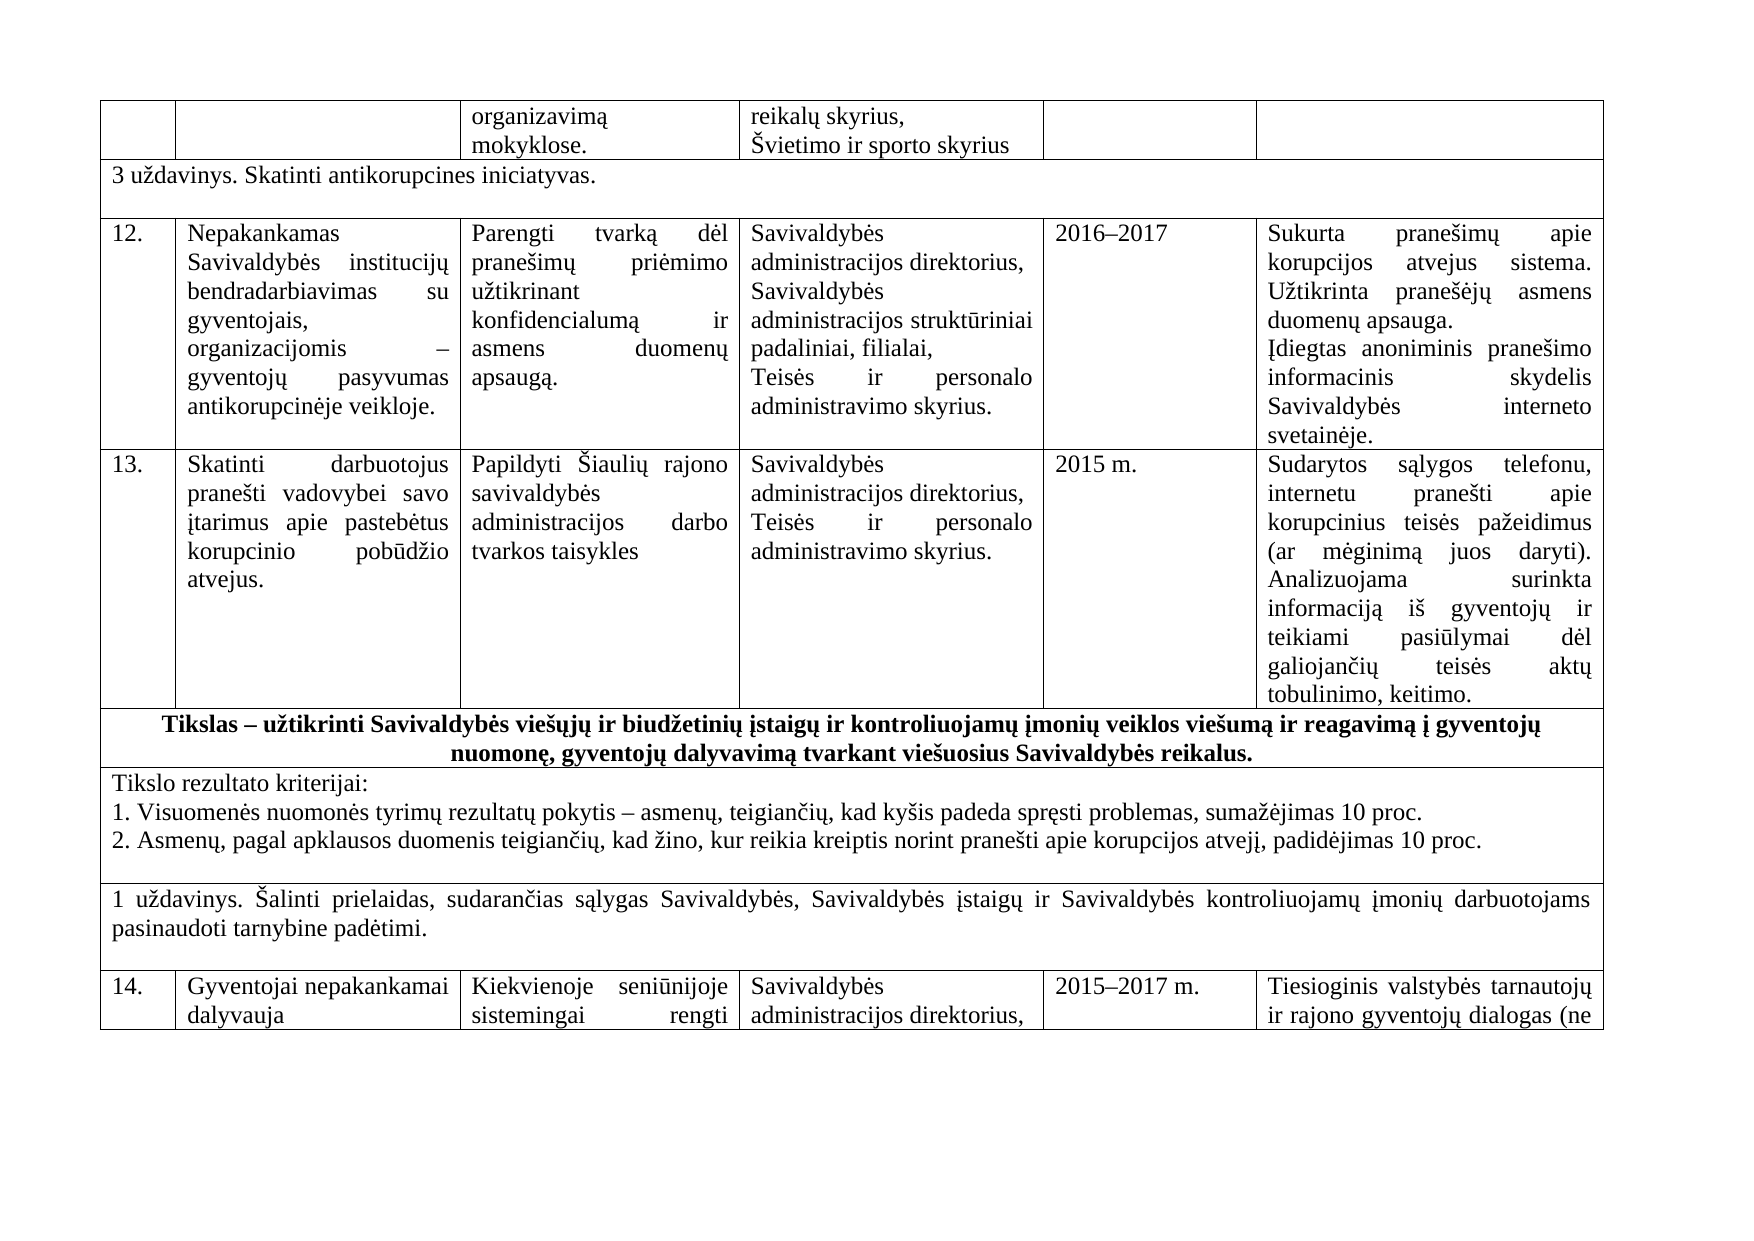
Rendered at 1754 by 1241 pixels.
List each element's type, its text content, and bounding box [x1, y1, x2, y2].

table_cell Papildyti Šiaulių rajono savivaldybės administracijos darbo tvarkos taisykles [461, 450, 739, 708]
table_cell [1257, 101, 1603, 159]
table_cell 12. [101, 219, 175, 448]
table_cell [1044, 101, 1256, 159]
table_cell 3 uždavinys. Skatinti antikorupcines iniciatyvas. [101, 160, 1603, 217]
table_cell Tiesioginis valstybės tarnautojų ir rajono gyventojų dialogas (ne [1257, 971, 1603, 1029]
table_cell Sudarytos sąlygos telefonu, internetu pranešti apie korupcinius teisės pažeidimus (ar mėginimą juos daryti). Analizuojama surinkta informaciją iš gyventojų ir teikiami pasiūlymai dėl galiojančių teisės aktų tobulinimo, keitimo. [1257, 450, 1603, 708]
table_cell [101, 101, 175, 159]
table_cell Savivaldybės administracijos direktorius, Teisės ir personalo administravimo skyrius. [740, 450, 1043, 708]
table_cell 1 uždavinys. Šalinti prielaidas, sudarančias sąlygas Savivaldybės, Savivaldybės įstaigų ir Savivaldybės kontroliuojamų įmonių darbuotojams pasinaudoti tarnybine padėtimi. [101, 884, 1603, 970]
table_cell 2015 m. [1044, 450, 1256, 708]
table_cell 2015–2017 m. [1044, 971, 1256, 1029]
table_cell Kiekvienoje seniūnijoje sistemingai rengti [461, 971, 739, 1029]
table_cell Savivaldybės administracijos direktorius, Savivaldybės administracijos struktūriniai padaliniai, filialai, Teisės ir personalo administravimo skyrius. [740, 219, 1043, 448]
table_cell 2016–2017 [1044, 219, 1256, 448]
table_cell Parengti tvarką dėl pranešimų priėmimo užtikrinant konfidencialumą ir asmens duomenų apsaugą. [461, 219, 739, 448]
table_cell Gyventojai nepakankamai dalyvauja [176, 971, 460, 1029]
table_cell 13. [101, 450, 175, 708]
table_cell Nepakankamas Savivaldybės institucijų bendradarbiavimas su gyventojais, organizacijomis – gyventojų pasyvumas antikorupcinėje veikloje. [176, 219, 460, 448]
table_cell 14. [101, 971, 175, 1029]
table_cell Tikslas – užtikrinti Savivaldybės viešųjų ir biudžetinių įstaigų ir kontroliuojamų įmonių veiklos viešumą ir reagavimą į gyventojų nuomonę, gyventojų dalyvavimą tvarkant viešuosius Savivaldybės reikalus. [101, 709, 1603, 767]
table_cell Sukurta pranešimų apie korupcijos atvejus sistema. Užtikrinta pranešėjų asmens duomenų apsauga. Įdiegtas anoniminis pranešimo informacinis skydelis Savivaldybės interneto svetainėje. [1257, 219, 1603, 448]
table_cell [176, 101, 460, 159]
table_cell Savivaldybės administracijos direktorius, [740, 971, 1043, 1029]
table_cell Tikslo rezultato kriterijai: 1. Visuomenės nuomonės tyrimų rezultatų pokytis – asmenų, teigiančių, kad kyšis padeda spręsti problemas, sumažėjimas 10 proc. 2. Asmenų, pagal apklausos duomenis teigiančių, kad žino, kur reikia kreiptis norint pranešti apie korupcijos atvejį, padidėjimas 10 proc. [101, 768, 1603, 883]
table_cell Skatinti darbuotojus pranešti vadovybei savo įtarimus apie pastebėtus korupcinio pobūdžio atvejus. [176, 450, 460, 708]
table_cell organizavimą mokyklose. [461, 101, 739, 159]
table_cell reikalų skyrius, Švietimo ir sporto skyrius [740, 101, 1043, 159]
